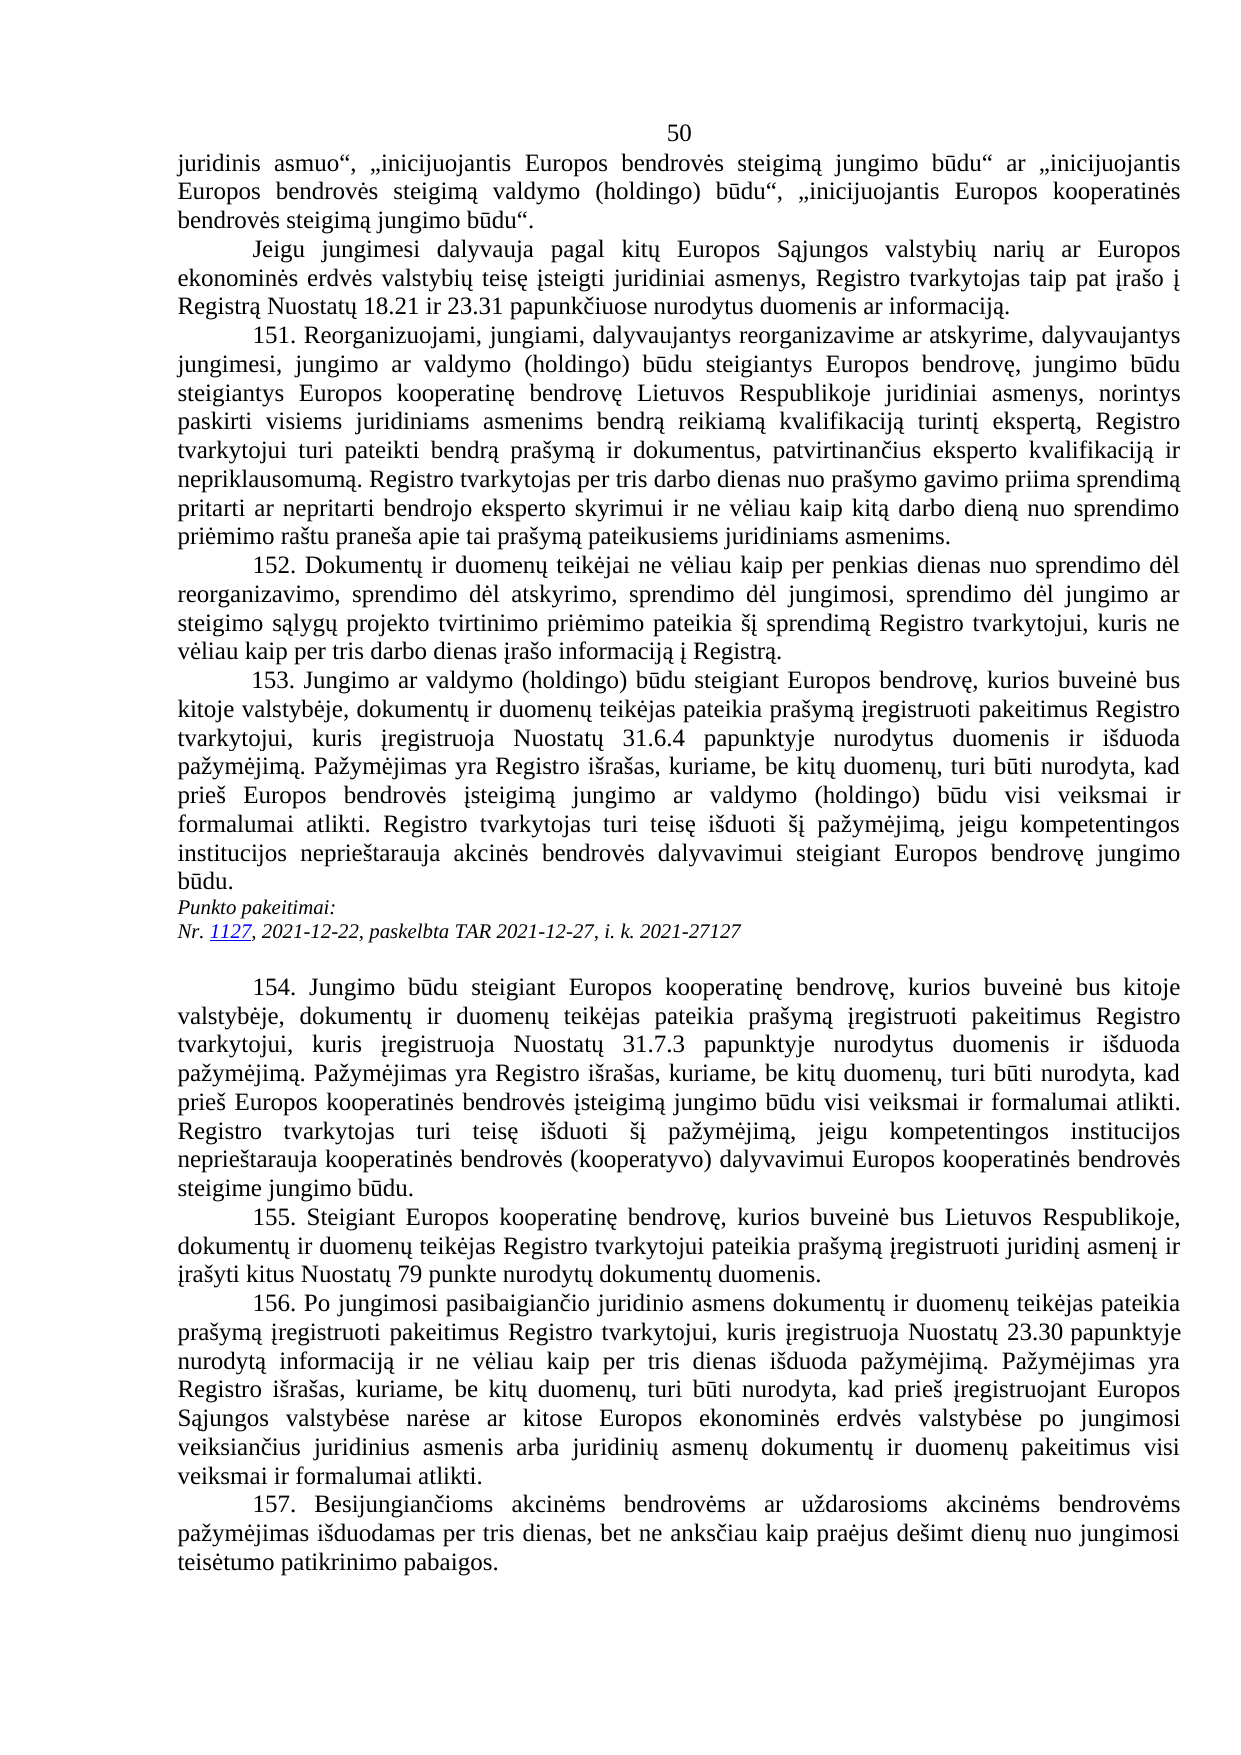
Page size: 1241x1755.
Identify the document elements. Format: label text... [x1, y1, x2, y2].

text 156. Po jungimosi pasibaigiančio juridinio asmens dokumentų ir duomenų teikėjas pateikia prašymą įregistruoti pakeitimus Registro tvarkytojui, kuris įregistruoja Nuostatų 23.30 papunktyje nurodytą informaciją ir ne vėliau kaip per tris dienas išduoda pažymėjimą. Pažymėjimas yra Registro išrašas, kuriame, be kitų duomenų, turi būti nurodyta, kad prieš įregistruojant Europos Sąjungos valstybėse narėse ar kitose Europos ekonominės erdvės valstybėse po jungimosi veiksiančius juridinius asmenis arba juridinių asmenų dokumentų ir duomenų pakeitimus visi veiksmai ir formalumai atlikti. [177, 1288, 1181, 1489]
text 153. Jungimo ar valdymo (holdingo) būdu steigiant Europos bendrovę, kurios buveinė bus kitoje valstybėje, dokumentų ir duomenų teikėjas pateikia prašymą įregistruoti pakeitimus Registro tvarkytojui, kuris įregistruoja Nuostatų 31.6.4 papunktyje nurodytus duomenis ir išduoda pažymėjimą. Pažymėjimas yra Registro išrašas, kuriame, be kitų duomenų, turi būti nurodyta, kad prieš Europos bendrovės įsteigimą jungimo ar valdymo (holdingo) būdu visi veiksmai ir formalumai atlikti. Registro tvarkytojas turi teisę išduoti šį pažymėjimą, jeigu kompetentingos institucijos neprieštarauja akcinės bendrovės dalyvavimui steigiant Europos bendrovę jungimo būdu. [177, 665, 1181, 895]
text Punkto pakeitimai: [177, 895, 1181, 919]
text 152. Dokumentų ir duomenų teikėjai ne vėliau kaip per penkias dienas nuo sprendimo dėl reorganizavimo, sprendimo dėl atskyrimo, sprendimo dėl jungimosi, sprendimo dėl jungimo ar steigimo sąlygų projekto tvirtinimo priėmimo pateikia šį sprendimą Registro tvarkytojui, kuris ne vėliau kaip per tris darbo dienas įrašo informaciją į Registrą. [177, 550, 1181, 665]
text 155. Steigiant Europos kooperatinę bendrovę, kurios buveinė bus Lietuvos Respublikoje, dokumentų ir duomenų teikėjas Registro tvarkytojui pateikia prašymą įregistruoti juridinį asmenį ir įrašyti kitus Nuostatų 79 punkte nurodytų dokumentų duomenis. [177, 1202, 1181, 1288]
text Jeigu jungimesi dalyvauja pagal kitų Europos Sąjungos valstybių narių ar Europos ekonominės erdvės valstybių teisę įsteigti juridiniai asmenys, Registro tvarkytojas taip pat įrašo į Registrą Nuostatų 18.21 ir 23.31 papunkčiuose nurodytus duomenis ar informaciją. [177, 234, 1181, 320]
text 154. Jungimo būdu steigiant Europos kooperatinę bendrovę, kurios buveinė bus kitoje valstybėje, dokumentų ir duomenų teikėjas pateikia prašymą įregistruoti pakeitimus Registro tvarkytojui, kuris įregistruoja Nuostatų 31.7.3 papunktyje nurodytus duomenis ir išduoda pažymėjimą. Pažymėjimas yra Registro išrašas, kuriame, be kitų duomenų, turi būti nurodyta, kad prieš Europos kooperatinės bendrovės įsteigimą jungimo būdu visi veiksmai ir formalumai atlikti. Registro tvarkytojas turi teisę išduoti šį pažymėjimą, jeigu kompetentingos institucijos neprieštarauja kooperatinės bendrovės (kooperatyvo) dalyvavimui Europos kooperatinės bendrovės steigime jungimo būdu. [177, 972, 1181, 1202]
text Nr. 1127, 2021-12-22, paskelbta TAR 2021-12-27, i. k. 2021-27127 [177, 919, 1181, 943]
text 151. Reorganizuojami, jungiami, dalyvaujantys reorganizavime ar atskyrime, dalyvaujantys jungimesi, jungimo ar valdymo (holdingo) būdu steigiantys Europos bendrovę, jungimo būdu steigiantys Europos kooperatinę bendrovę Lietuvos Respublikoje juridiniai asmenys, norintys paskirti visiems juridiniams asmenims bendrą reikiamą kvalifikaciją turintį ekspertą, Registro tvarkytojui turi pateikti bendrą prašymą ir dokumentus, patvirtinančius eksperto kvalifikaciją ir nepriklausomumą. Registro tvarkytojas per tris darbo dienas nuo prašymo gavimo priima sprendimą pritarti ar nepritarti bendrojo eksperto skyrimui ir ne vėliau kaip kitą darbo dieną nuo sprendimo priėmimo raštu praneša apie tai prašymą pateikusiems juridiniams asmenims. [177, 320, 1181, 550]
text 157. Besijungiančioms akcinėms bendrovėms ar uždarosioms akcinėms bendrovėms pažymėjimas išduodamas per tris dienas, bet ne anksčiau kaip praėjus dešimt dienų nuo jungimosi teisėtumo patikrinimo pabaigos. [177, 1489, 1181, 1576]
text juridinis asmuo“, „inicijuojantis Europos bendrovės steigimą jungimo būdu“ ar „inicijuojantis Europos bendrovės steigimą valdymo (holdingo) būdu“, „inicijuojantis Europos kooperatinės bendrovės steigimą jungimo būdu“. [177, 148, 1181, 234]
